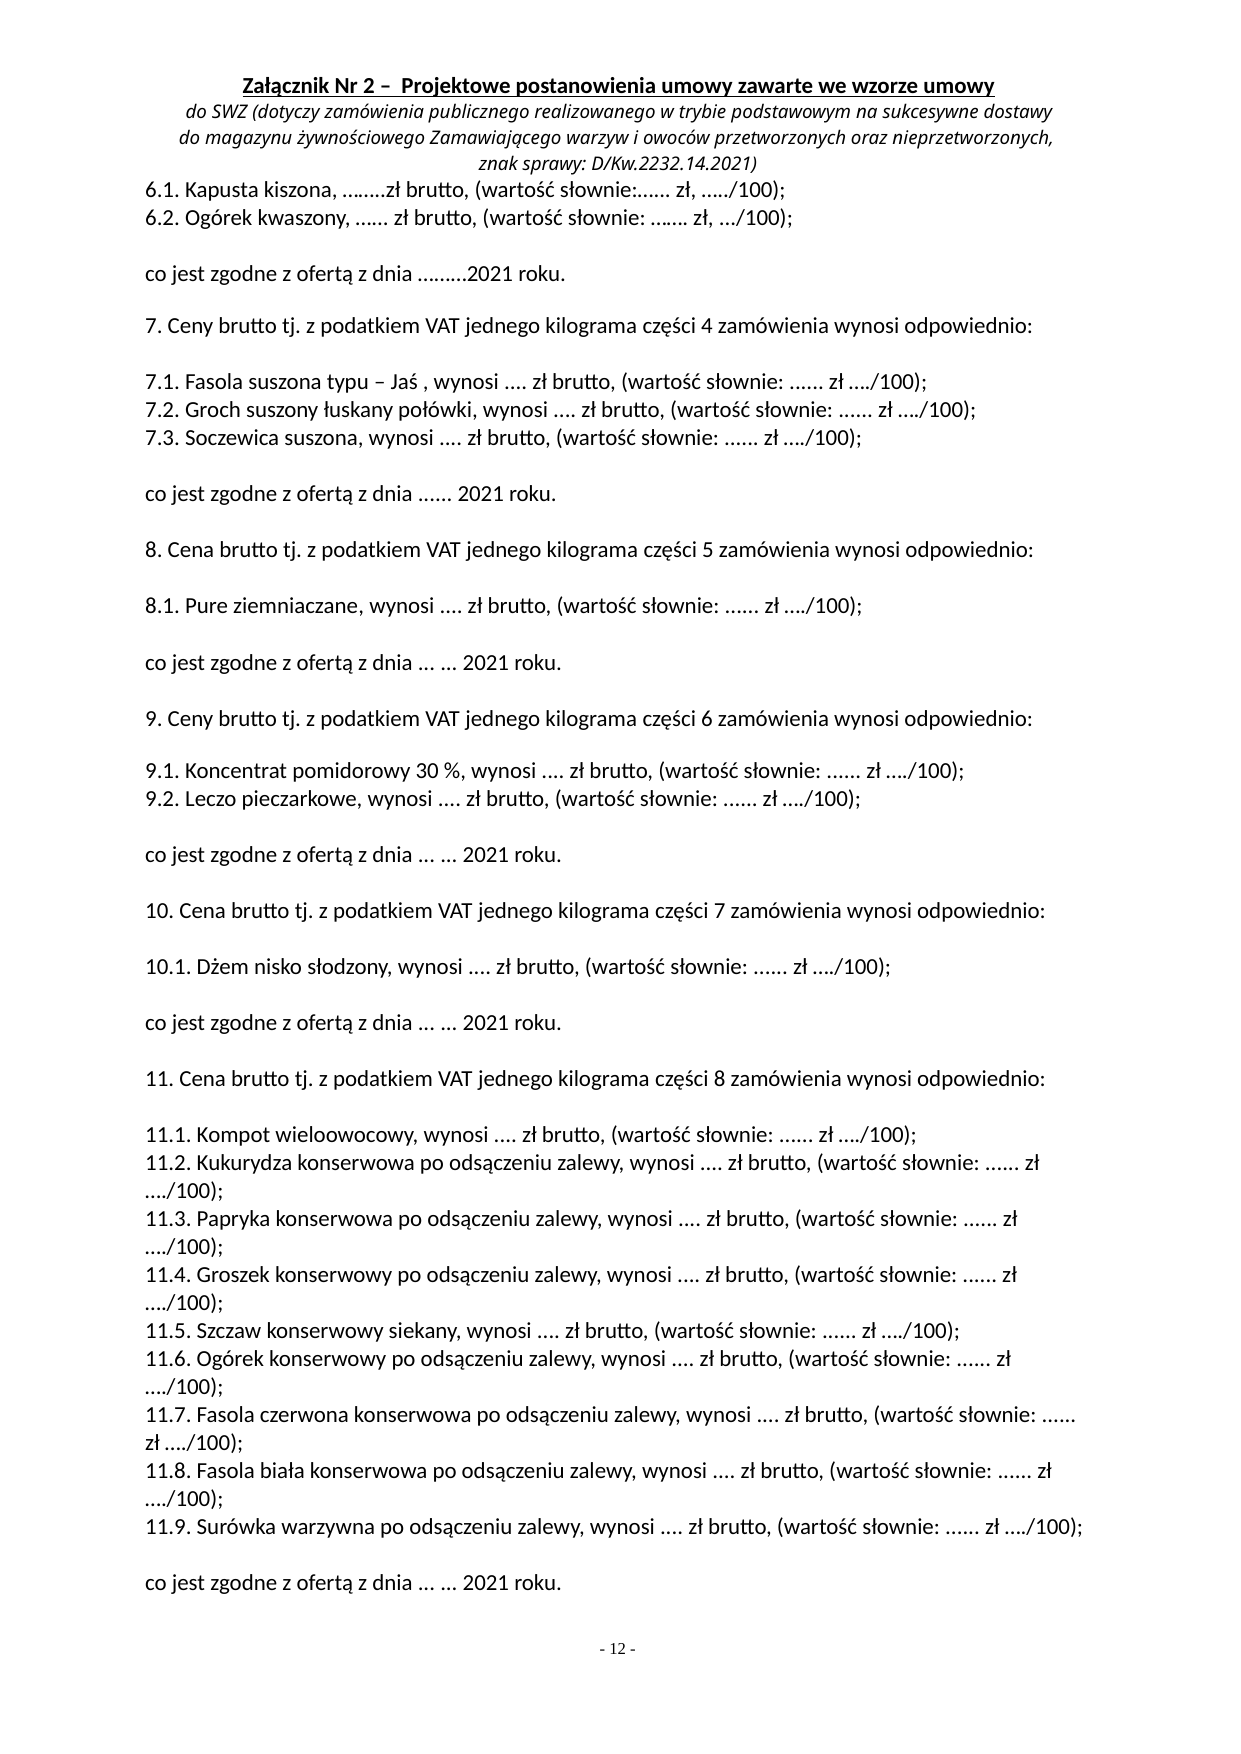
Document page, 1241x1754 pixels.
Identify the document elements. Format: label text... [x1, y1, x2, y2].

text 11. Cena brutto tj. z podatkiem VAT jednego kilograma części 8 zamówienia wynosi odpowiednio: [145, 1064, 1093, 1092]
text 7. Ceny brutto tj. z podatkiem VAT jednego kilograma części 4 zamówienia wynosi odpowiednio: [145, 311, 1093, 339]
text 11.6. Ogórek konserwowy po odsączeniu zalewy, wynosi .... zł brutto, (wartość słownie: ...... zł …./100); [145, 1344, 1093, 1400]
text 7.2. Groch suszony łuskany połówki, wynosi .... zł brutto, (wartość słownie: ...... zł …./100); [145, 396, 1093, 423]
text 11.9. Surówka warzywna po odsączeniu zalewy, wynosi .... zł brutto, (wartość słownie: ...... zł …./100); [145, 1512, 1093, 1540]
text 11.2. Kukurydza konserwowa po odsączeniu zalewy, wynosi .... zł brutto, (wartość słownie: ...... zł …./100); [145, 1148, 1093, 1204]
text 8.1. Pure ziemniaczane, wynosi .... zł brutto, (wartość słownie: ...... zł …./100); [145, 592, 1093, 620]
text co jest zgodne z ofertą z dnia ... ... 2021 roku. [145, 1568, 1093, 1596]
text 11.7. Fasola czerwona konserwowa po odsączeniu zalewy, wynosi .... zł brutto, (wartość słownie: ...... zł …./100); [145, 1400, 1093, 1456]
text 11.5. Szczaw konserwowy siekany, wynosi .... zł brutto, (wartość słownie: ...... zł …./100); [145, 1316, 1093, 1344]
text 10.1. Dżem nisko słodzony, wynosi .... zł brutto, (wartość słownie: ...... zł …./100); [145, 952, 1093, 980]
text co jest zgodne z ofertą z dnia ... ... 2021 roku. [145, 1008, 1093, 1036]
text 6.1. Kapusta kiszona, ……..zł brutto, (wartość słownie:…... zł, …../100); [145, 175, 1093, 203]
text 11.8. Fasola biała konserwowa po odsączeniu zalewy, wynosi .... zł brutto, (wartość słownie: ...... zł …./100); [145, 1456, 1093, 1512]
text 9.1. Koncentrat pomidorowy 30 %, wynosi .... zł brutto, (wartość słownie: ...... zł …./100); [145, 756, 1093, 784]
text 11.4. Groszek konserwowy po odsączeniu zalewy, wynosi .... zł brutto, (wartość słownie: ...... zł …./100); [145, 1260, 1093, 1316]
text co jest zgodne z ofertą z dnia ... ... 2021 roku. [145, 648, 1093, 676]
text 8. Cena brutto tj. z podatkiem VAT jednego kilograma części 5 zamówienia wynosi odpowiednio: [145, 536, 1093, 564]
text co jest zgodne z ofertą z dnia …...…2021 roku. [145, 259, 1093, 287]
text 10. Cena brutto tj. z podatkiem VAT jednego kilograma części 7 zamówienia wynosi odpowiednio: [145, 896, 1093, 924]
text co jest zgodne z ofertą z dnia ...... 2021 roku. [145, 479, 1093, 508]
text co jest zgodne z ofertą z dnia ... ... 2021 roku. [145, 840, 1093, 868]
text 11.3. Papryka konserwowa po odsączeniu zalewy, wynosi .... zł brutto, (wartość słownie: ...... zł …./100); [145, 1204, 1093, 1260]
text 11.1. Kompot wieloowocowy, wynosi .... zł brutto, (wartość słownie: ...... zł …./100); [145, 1120, 1093, 1148]
text 9. Ceny brutto tj. z podatkiem VAT jednego kilograma części 6 zamówienia wynosi odpowiednio: [145, 704, 1093, 732]
text 6.2. Ogórek kwaszony, …... zł brutto, (wartość słownie: ……. zł, .../100); [145, 203, 1093, 231]
text 7.3. Soczewica suszona, wynosi .... zł brutto, (wartość słownie: ...... zł …./100); [145, 423, 1093, 452]
text 7.1. Fasola suszona typu – Jaś , wynosi .... zł brutto, (wartość słownie: ...... zł …./100); [145, 367, 1093, 396]
text 9.2. Leczo pieczarkowe, wynosi .... zł brutto, (wartość słownie: ...... zł …./100); [145, 784, 1093, 812]
